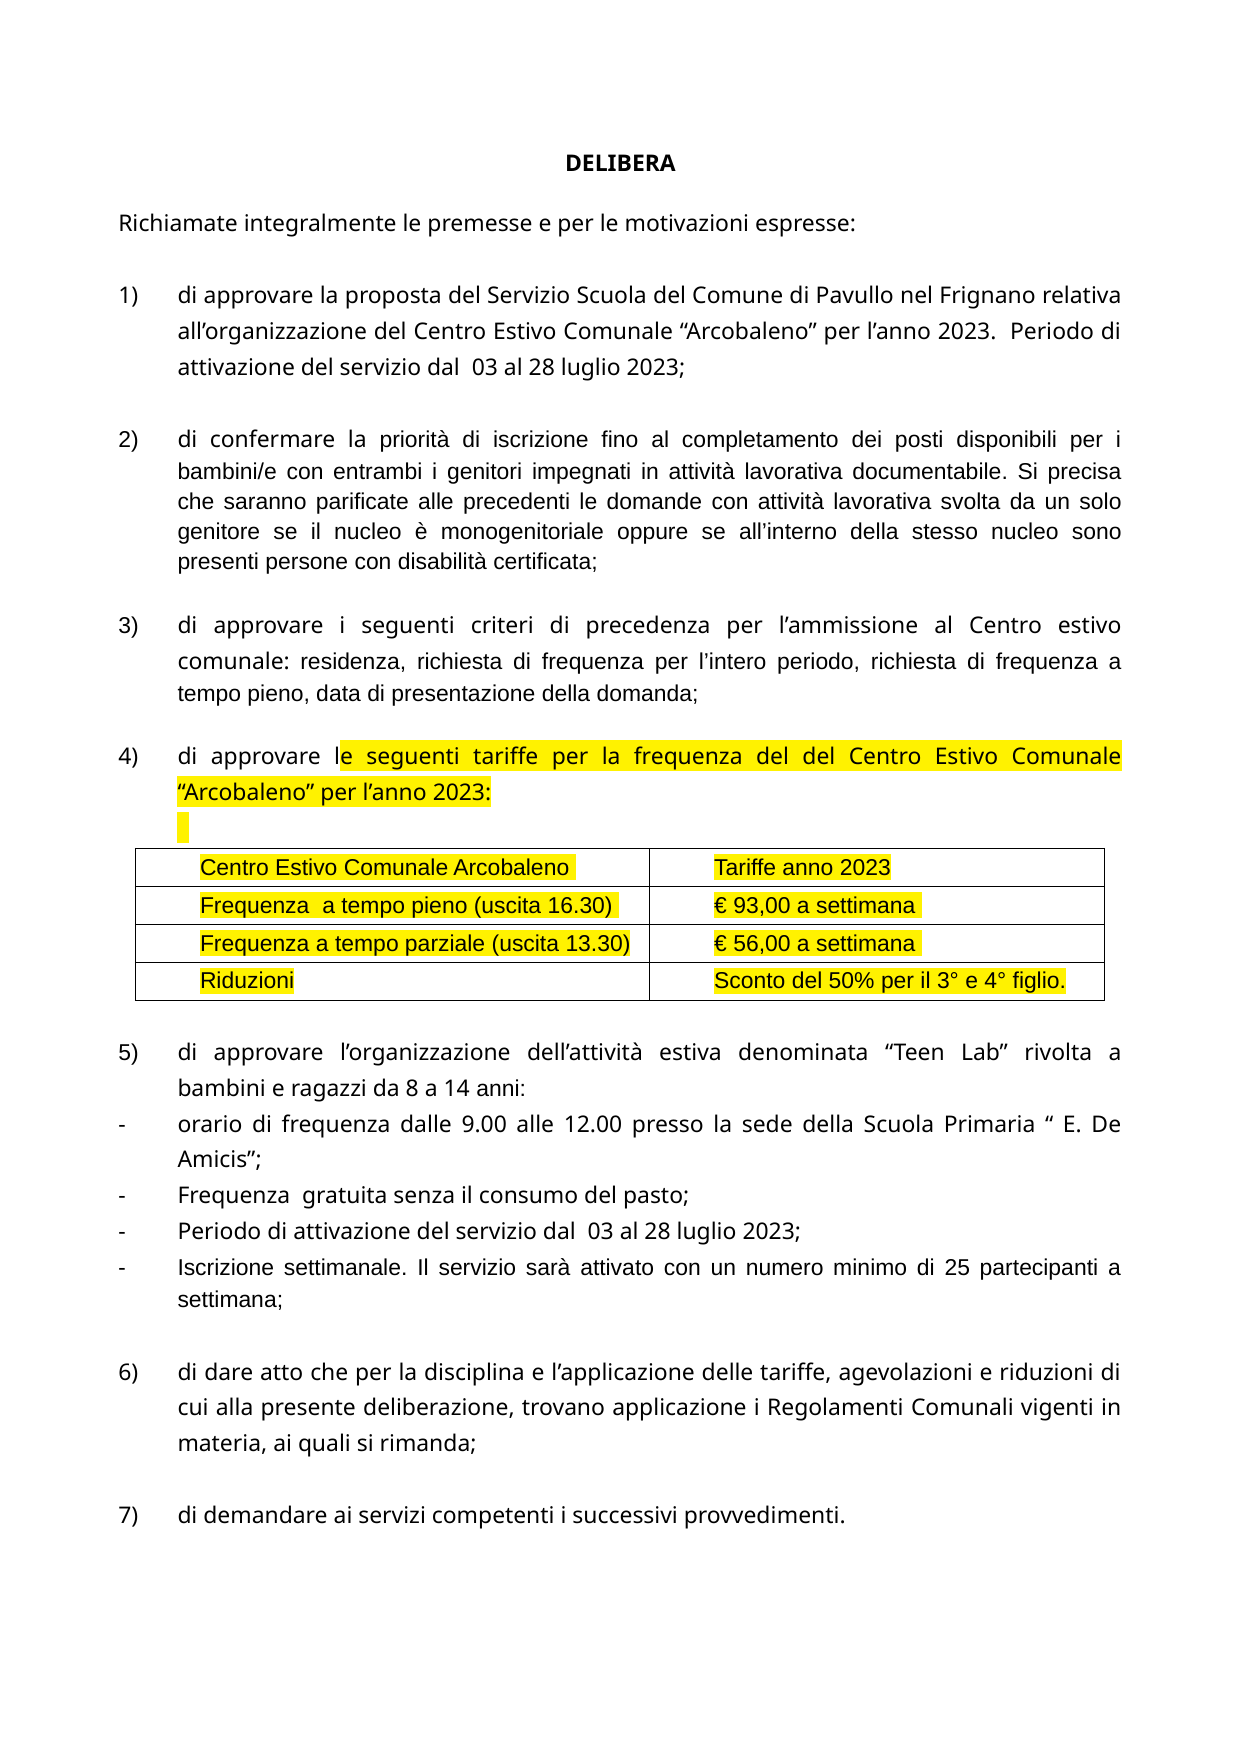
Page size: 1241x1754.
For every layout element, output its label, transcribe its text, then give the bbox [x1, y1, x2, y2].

table_cell Frequenza a tempo pieno (uscita 16.30) [136, 887, 649, 924]
list Periodo di attivazione del servizio dal 03 al 28 luglio 2023; [118, 1215, 1122, 1247]
list di approvare l’organizzazione dell’attività estiva denominata “Teen Lab” rivolta a bambini e ragazzi da 8 a 14 anni: [118, 1036, 1122, 1103]
table_header Tariffe anno 2023 [650, 849, 1104, 886]
list di approvare la proposta del Servizio Scuola del Comune di Pavullo nel Frignano relativa all’organizzazione del Centro Estivo Comunale “Arcobaleno” per l’anno 2023. Periodo di attivazione del servizio dal 03 al 28 luglio 2023; [118, 279, 1122, 382]
table_cell € 56,00 a settimana [650, 925, 1104, 962]
list orario di frequenza dalle 9.00 alle 12.00 presso la sede della Scuola Primaria “ E. De Amicis”; [118, 1107, 1122, 1175]
list Iscrizione settimanale. Il servizio sarà attivato con un numero minimo di 25 partecipanti a settimana; [118, 1251, 1122, 1313]
table_header Centro Estivo Comunale Arcobaleno [136, 849, 649, 886]
list di approvare i seguenti criteri di precedenza per l’ammissione al Centro estivo comunale: residenza, richiesta di frequenza per l’intero periodo, richiesta di frequenza a tempo pieno, data di presentazione della domanda; [118, 609, 1122, 706]
text DELIBERA [118, 147, 1122, 178]
list Richiamate integralmente le premesse e per le motivazioni espresse: [118, 207, 1122, 238]
list di confermare la priorità di iscrizione fino al completamento dei posti disponibili per i bambini/e con entrambi i genitori impegnati in attività lavorativa documentabile. Si precisa che saranno parificate alle precedenti le domande con attività lavorativa svolta da un solo genitore se il nucleo è monogenitoriale oppure se all’interno della stesso nucleo sono presenti persone con disabilità certificata; [118, 422, 1122, 574]
table_cell Frequenza a tempo parziale (uscita 13.30) [136, 925, 649, 962]
table_cell Riduzioni [136, 963, 649, 999]
table_cell € 93,00 a settimana [650, 887, 1104, 924]
list di dare atto che per la disciplina e l’applicazione delle tariffe, agevolazioni e riduzioni di cui alla presente deliberazione, trovano applicazione i Regolamenti Comunali vigenti in materia, ai quali si rimanda; [118, 1355, 1122, 1458]
table_cell Sconto del 50% per il 3° e 4° figlio. [650, 963, 1104, 999]
list di demandare ai servizi competenti i successivi provvedimenti. [118, 1499, 1122, 1530]
list Frequenza gratuita senza il consumo del pasto; [118, 1179, 1122, 1211]
list di approvare le seguenti tariffe per la frequenza del del Centro Estivo Comunale “Arcobaleno” per l’anno 2023: [118, 740, 1122, 807]
